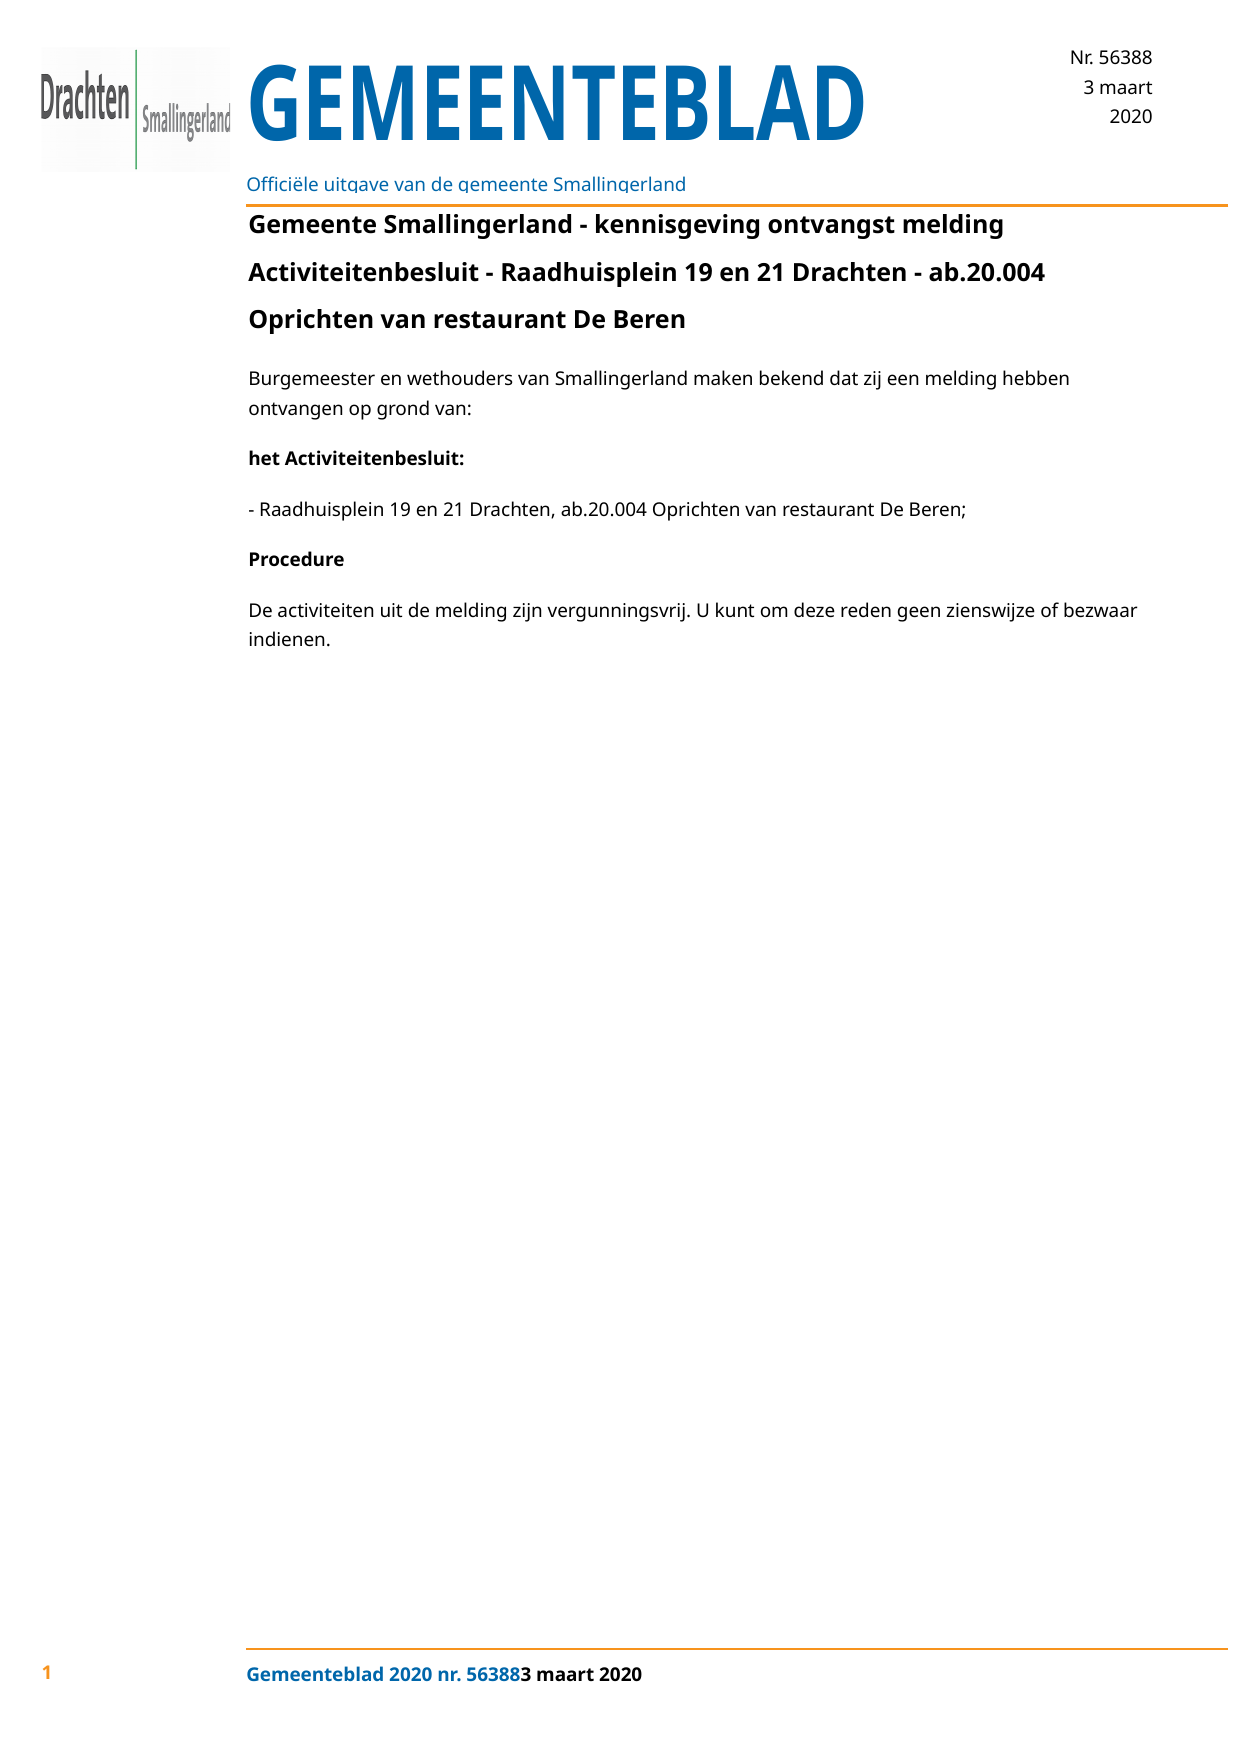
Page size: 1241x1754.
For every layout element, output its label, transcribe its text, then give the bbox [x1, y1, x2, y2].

picture [41, 47, 231, 172]
text Burgemeester en wethouders van Smallingerland maken bekend dat zij een melding hebben ontvangen op grond van: [248, 366, 1152, 421]
text Procedure [248, 546, 1152, 572]
text - Raadhuisplein 19 en 21 Drachten, ab.20.004 Oprichten van restaurant De Beren; [248, 496, 1152, 522]
text Gemeente Smallingerland - kennisgeving ontvangst melding Activiteitenbesluit - Raadhuisplein 19 en 21 Drachten - ab.20.004 Oprichten van restaurant De Beren [248, 207, 1152, 336]
text De activiteiten uit de melding zijn vergunningsvrij. U kunt om deze reden geen zienswijze of bezwaar indienen. [248, 597, 1152, 652]
text het Activiteitenbesluit: [248, 446, 1152, 471]
